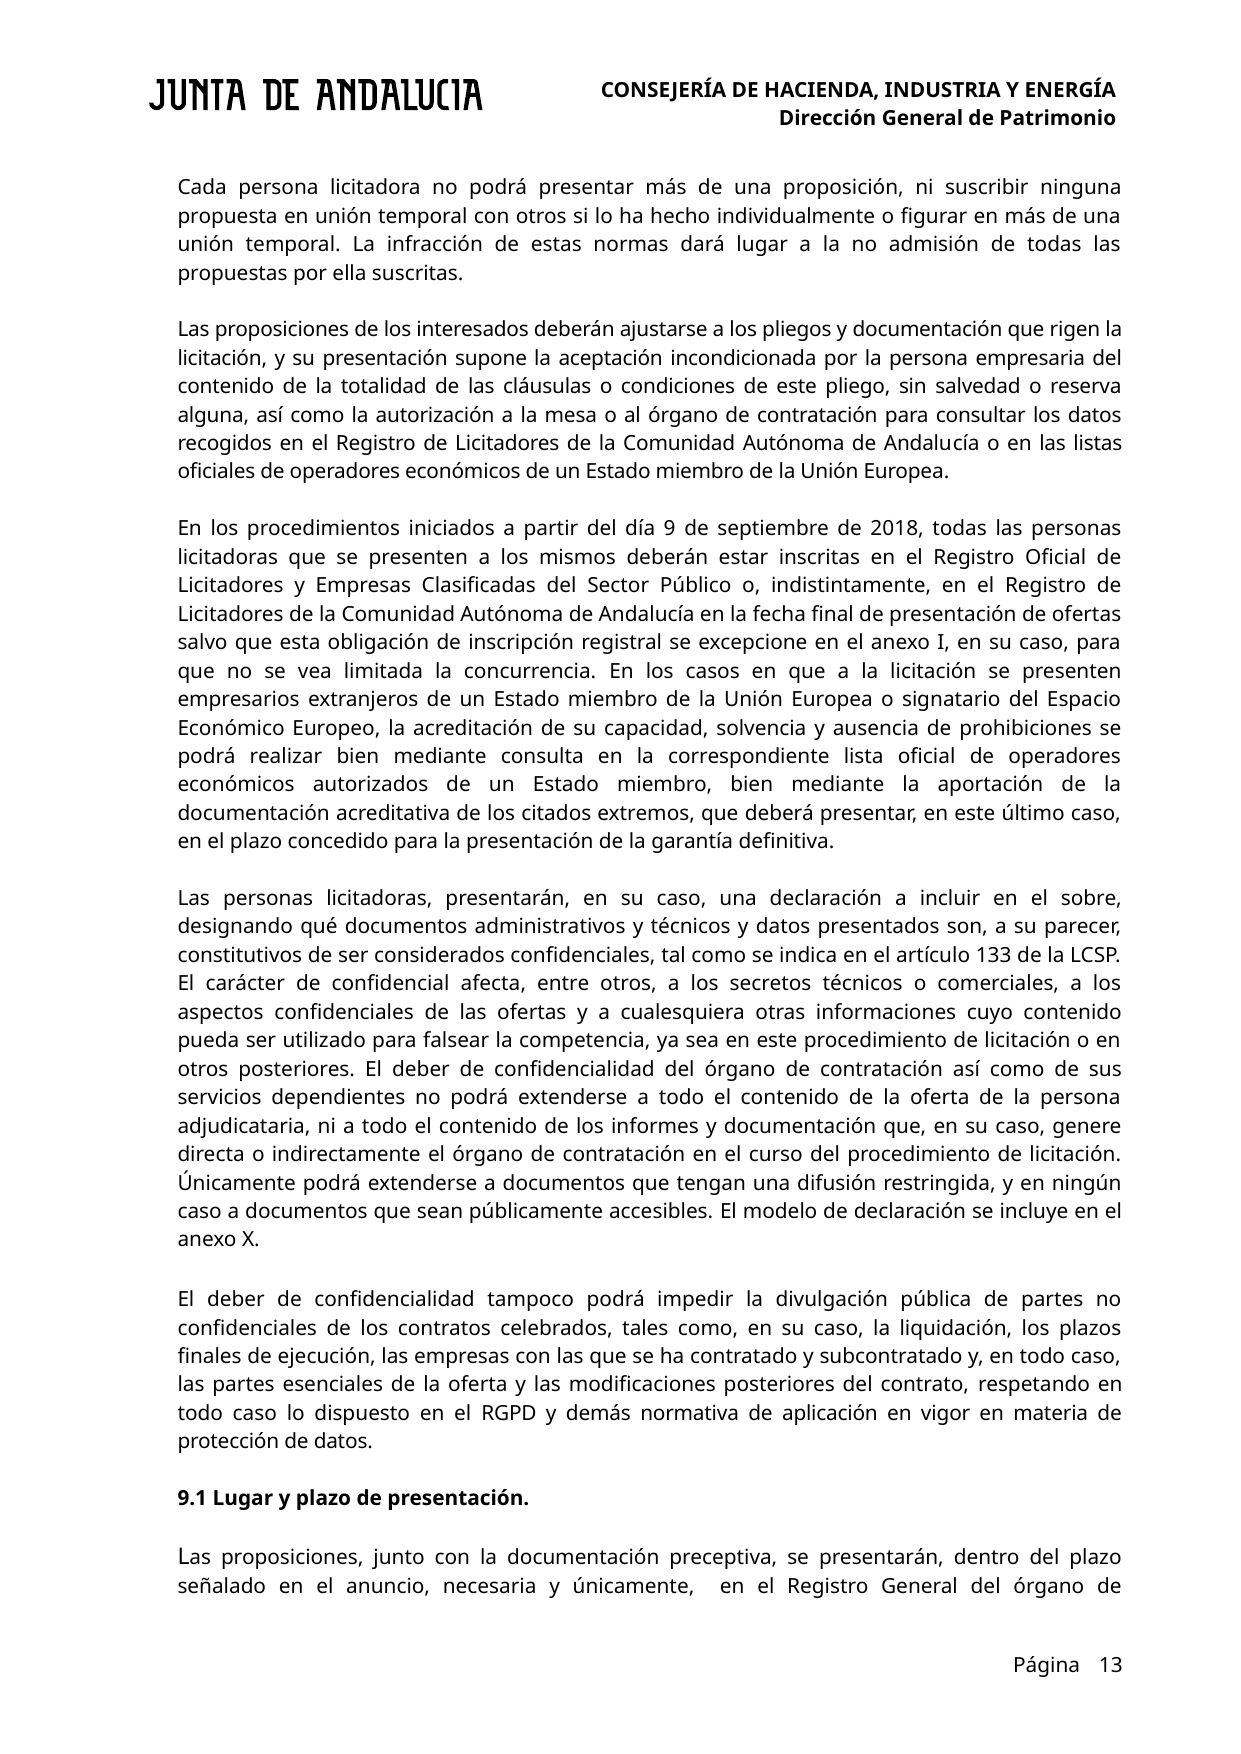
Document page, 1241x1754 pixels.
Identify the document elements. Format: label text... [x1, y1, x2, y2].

text Las personas licitadoras, presentarán, en su caso, una declaración a incluir en el sobre, designando qué documentos administrativos y técnicos y datos presentados son, a su parecer, constitutivos de ser considerados confidenciales, tal como se indica en el artículo 133 de la LCSP. El carácter de confidencial afecta, entre otros, a los secretos técnicos o comerciales, a los aspectos confidenciales de las ofertas y a cualesquiera otras informaciones cuyo contenido pueda ser utilizado para falsear la competencia, ya sea en este procedimiento de licitación o en otros posteriores. El deber de confidencialidad del órgano de contratación así como de sus servicios dependientes no podrá extenderse a todo el contenido de la oferta de la persona adjudicataria, ni a todo el contenido de los informes y documentación que, en su caso, genere directa o indirectamente el órgano de contratación en el curso del procedimiento de licitación. Únicamente podrá extenderse a documentos que tengan una difusión restringida, y en ningún caso a documentos que sean públicamente accesibles. El modelo de declaración se incluye en el anexo X. [177, 883, 1122, 1253]
text El deber de confidencialidad tampoco podrá impedir la divulgación pública de partes no confidenciales de los contratos celebrados, tales como, en su caso, la liquidación, los plazos finales de ejecución, las empresas con las que se ha contratado y subcontratado y, en todo caso, las partes esenciales de la oferta y las modificaciones posteriores del contrato, respetando en todo caso lo dispuesto en el RGPD y demás normativa de aplicación en vigor en materia de protección de datos. [177, 1284, 1122, 1455]
text En los procedimientos iniciados a partir del día 9 de septiembre de 2018, todas las personas licitadoras que se presenten a los mismos deberán estar inscritas en el Registro Oficial de Licitadores y Empresas Clasificadas del Sector Público o, indistintamente, en el Registro de Licitadores de la Comunidad Autónoma de Andalucía en la fecha final de presentación de ofertas salvo que esta obligación de inscripción registral se excepcione en el anexo I, en su caso, para que no se vea limitada la concurrencia. En los casos en que a la licitación se presenten empresarios extranjeros de un Estado miembro de la Unión Europea o signatario del Espacio Económico Europeo, la acreditación de su capacidad, solvencia y ausencia de prohibiciones se podrá realizar bien mediante consulta en la correspondiente lista oficial de operadores económicos autorizados de un Estado miembro, bien mediante la aportación de la documentación acreditativa de los citados extremos, que deberá presentar, en este último caso, en el plazo concedido para la presentación de la garantía definitiva. [177, 513, 1122, 855]
text Cada persona licitadora no podrá presentar más de una proposición, ni suscribir ninguna propuesta en unión temporal con otros si lo ha hecho individualmente o figurar en más de una unión temporal. La infracción de estas normas dará lugar a la no admisión de todas las propuestas por ella suscritas. [177, 172, 1122, 286]
text Las proposiciones, junto con la documentación preceptiva, se presentarán, dentro del plazo señalado en el anuncio, necesaria y únicamente, en el Registro General del órgano de [177, 1540, 1122, 1600]
text 9.1 Lugar y plazo de presentación. [177, 1483, 1122, 1512]
text Las proposiciones de los interesados deberán ajustarse a los pliegos y documentación que rigen la licitación, y su presentación supone la aceptación incondicionada por la persona empresaria del contenido de la totalidad de las cláusulas o condiciones de este pliego, sin salvedad o reserva alguna, así como la autorización a la mesa o al órgano de contratación para consultar los datos recogidos en el Registro de Licitadores de la Comunidad Autónoma de Andalucía o en las listas oficiales de operadores económicos de un Estado miembro de la Unión Europea. [177, 314, 1122, 485]
